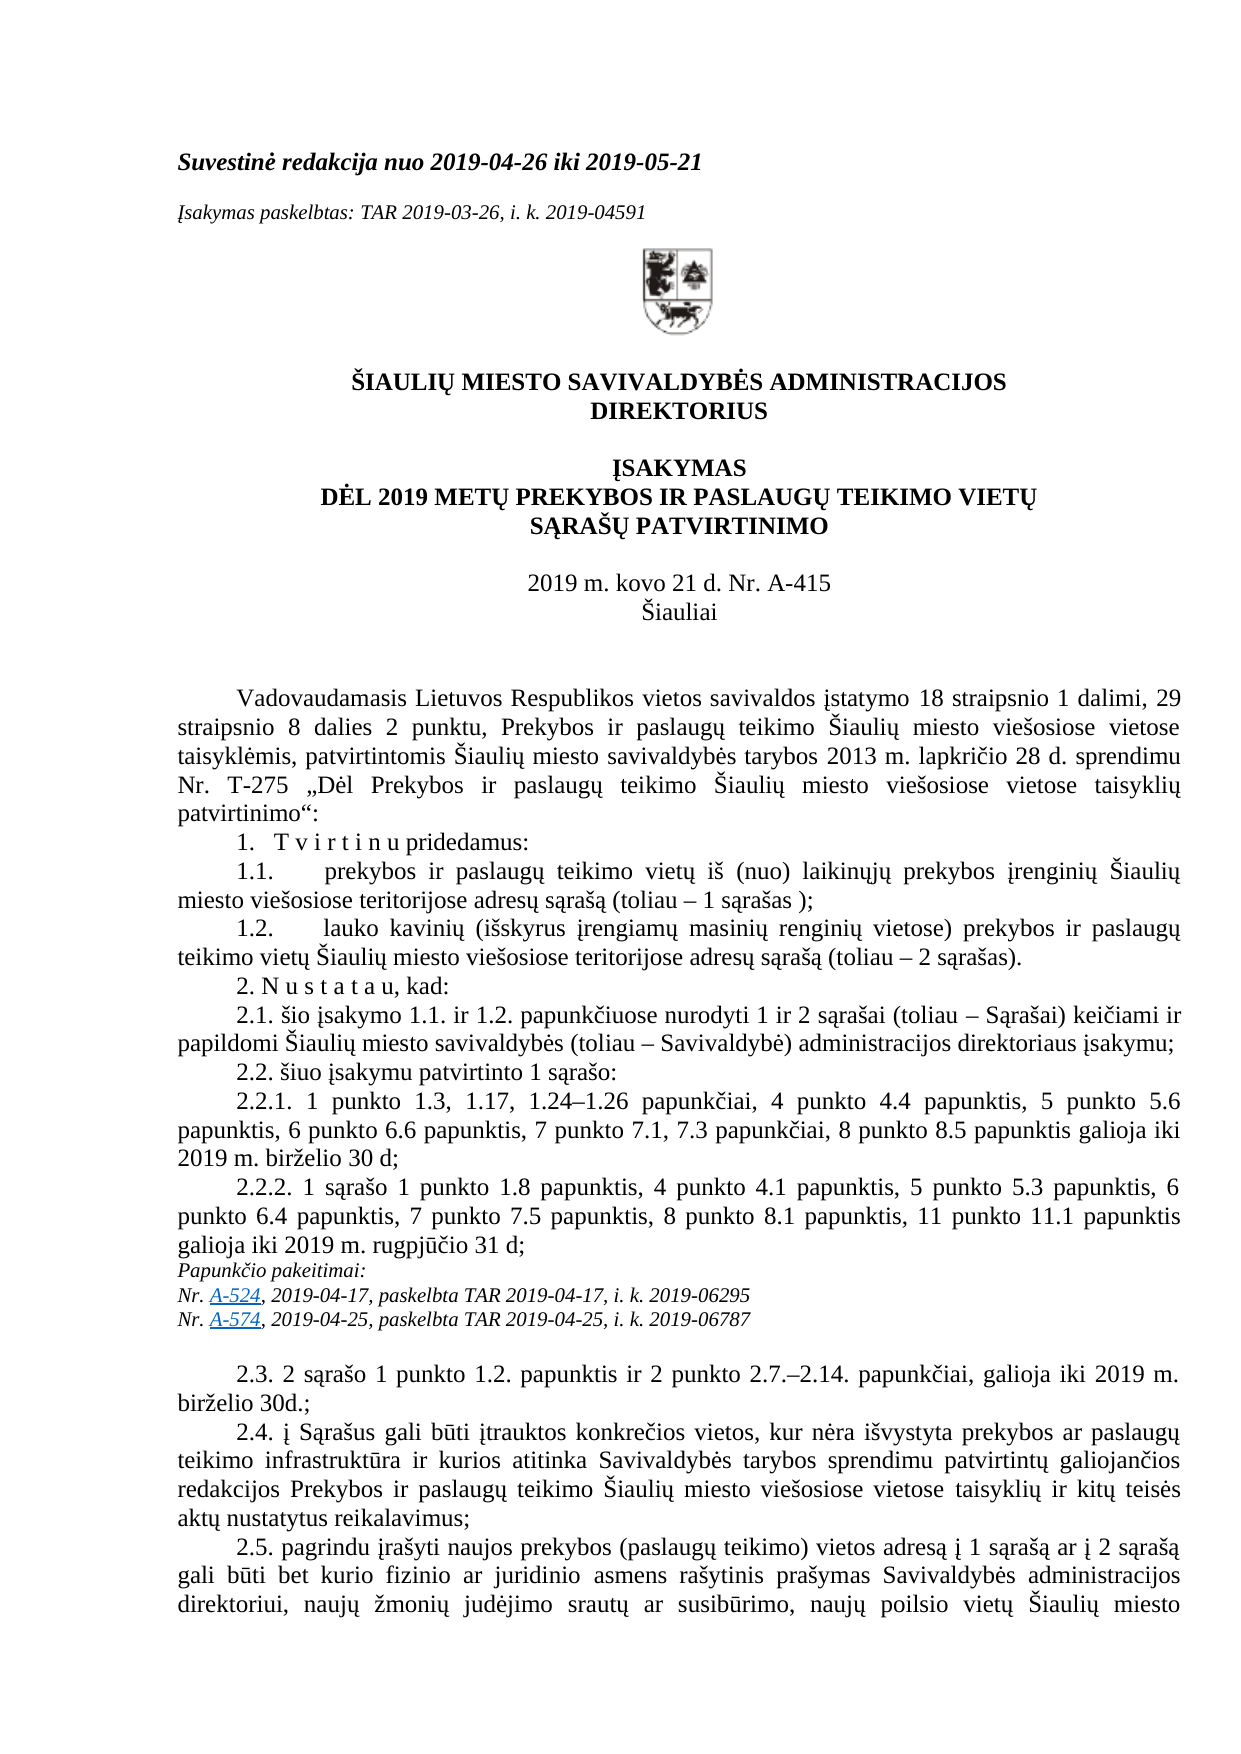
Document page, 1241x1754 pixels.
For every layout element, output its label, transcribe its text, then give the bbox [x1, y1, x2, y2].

text 2019 m. kovo 21 d. Nr. A-415 [177, 568, 1181, 597]
text 2. N u s t a t a u, kad: [177, 971, 1181, 1000]
text Įsakymas paskelbtas: TAR 2019-03-26, i. k. 2019-04591 [177, 200, 1181, 224]
text Nr. A-524, 2019-04-17, paskelbta TAR 2019-04-17, i. k. 2019-06295 [177, 1282, 1181, 1307]
text DIREKTORIUS [177, 396, 1181, 425]
text 2.2.2. 1 sąrašo 1 punkto 1.8 papunktis, 4 punkto 4.1 papunktis, 5 punkto 5.3 papunktis, 6 punkto 6.4 papunktis, 7 punkto 7.5 papunktis, 8 punkto 8.1 papunktis, 11 punkto 11.1 papunktis galioja iki 2019 m. rugpjūčio 31 d; [177, 1172, 1181, 1258]
text SĄRAŠŲ PATVIRTINIMO [177, 511, 1181, 540]
text ŠIAULIŲ MIESTO SAVIVALDYBĖS ADMINISTRACIJOS [177, 367, 1181, 396]
text Suvestinė redakcija nuo 2019-04-26 iki 2019-05-21 [177, 147, 1181, 176]
text Papunkčio pakeitimai: [177, 1258, 1181, 1282]
text DĖL 2019 METŲ PREKYBOS IR PASLAUGŲ TEIKIMO VIETŲ [177, 482, 1181, 511]
text 2.2.1. 1 punkto 1.3, 1.17, 1.24–1.26 papunkčiai, 4 punkto 4.4 papunktis, 5 punkto 5.6 papunktis, 6 punkto 6.6 papunktis, 7 punkto 7.1, 7.3 papunkčiai, 8 punkto 8.5 papunktis galioja iki 2019 m. birželio 30 d; [177, 1086, 1181, 1172]
text 1.2. lauko kavinių (išskyrus įrengiamų masinių renginių vietose) prekybos ir paslaugų teikimo vietų Šiaulių miesto viešosiose teritorijose adresų sąrašą (toliau – 2 sąrašas). [177, 913, 1181, 971]
text 2.1. šio įsakymo 1.1. ir 1.2. papunkčiuose nurodyti 1 ir 2 sąrašai (toliau – Sąrašai) keičiami ir papildomi Šiaulių miesto savivaldybės (toliau – Savivaldybė) administracijos direktoriaus įsakymu; [177, 1000, 1181, 1057]
text 1.1. prekybos ir paslaugų teikimo vietų iš (nuo) laikinųjų prekybos įrenginių Šiaulių miesto viešosiose teritorijose adresų sąrašą (toliau – 1 sąrašas ); [177, 856, 1181, 913]
text 2.5. pagrindu įrašyti naujos prekybos (paslaugų teikimo) vietos adresą į 1 sąrašą ar į 2 sąrašą gali būti bet kurio fizinio ar juridinio asmens rašytinis prašymas Savivaldybės administracijos direktoriui, naujų žmonių judėjimo srautų ar susibūrimo, naujų poilsio vietų Šiaulių miesto [177, 1532, 1181, 1618]
text Vadovaudamasis Lietuvos Respublikos vietos savivaldos įstatymo 18 straipsnio 1 dalimi, 29 straipsnio 8 dalies 2 punktu, Prekybos ir paslaugų teikimo Šiaulių miesto viešosiose vietose taisyklėmis, patvirtintomis Šiaulių miesto savivaldybės tarybos 2013 m. lapkričio 28 d. sprendimu Nr. T-275 „Dėl Prekybos ir paslaugų teikimo Šiaulių miesto viešosiose vietose taisyklių patvirtinimo“: [177, 683, 1181, 827]
text 1. T v i r t i n u pridedamus: [236, 827, 1181, 856]
text Nr. A-574, 2019-04-25, paskelbta TAR 2019-04-25, i. k. 2019-06787 [177, 1307, 1181, 1331]
text Šiauliai [177, 597, 1181, 626]
text ĮSAKYMAS [177, 453, 1181, 482]
text 2.3. 2 sąrašo 1 punkto 1.2. papunktis ir 2 punkto 2.7.–2.14. papunkčiai, galioja iki 2019 m. birželio 30d.; [177, 1359, 1181, 1417]
text 2.4. į Sąrašus gali būti įtrauktos konkrečios vietos, kur nėra išvystyta prekybos ar paslaugų teikimo infrastruktūra ir kurios atitinka Savivaldybės tarybos sprendimu patvirtintų galiojančios redakcijos Prekybos ir paslaugų teikimo Šiaulių miesto viešosiose vietose taisyklių ir kitų teisės aktų nustatytus reikalavimus; [177, 1417, 1181, 1532]
text 2.2. šiuo įsakymu patvirtinto 1 sąrašo: [177, 1057, 1181, 1086]
